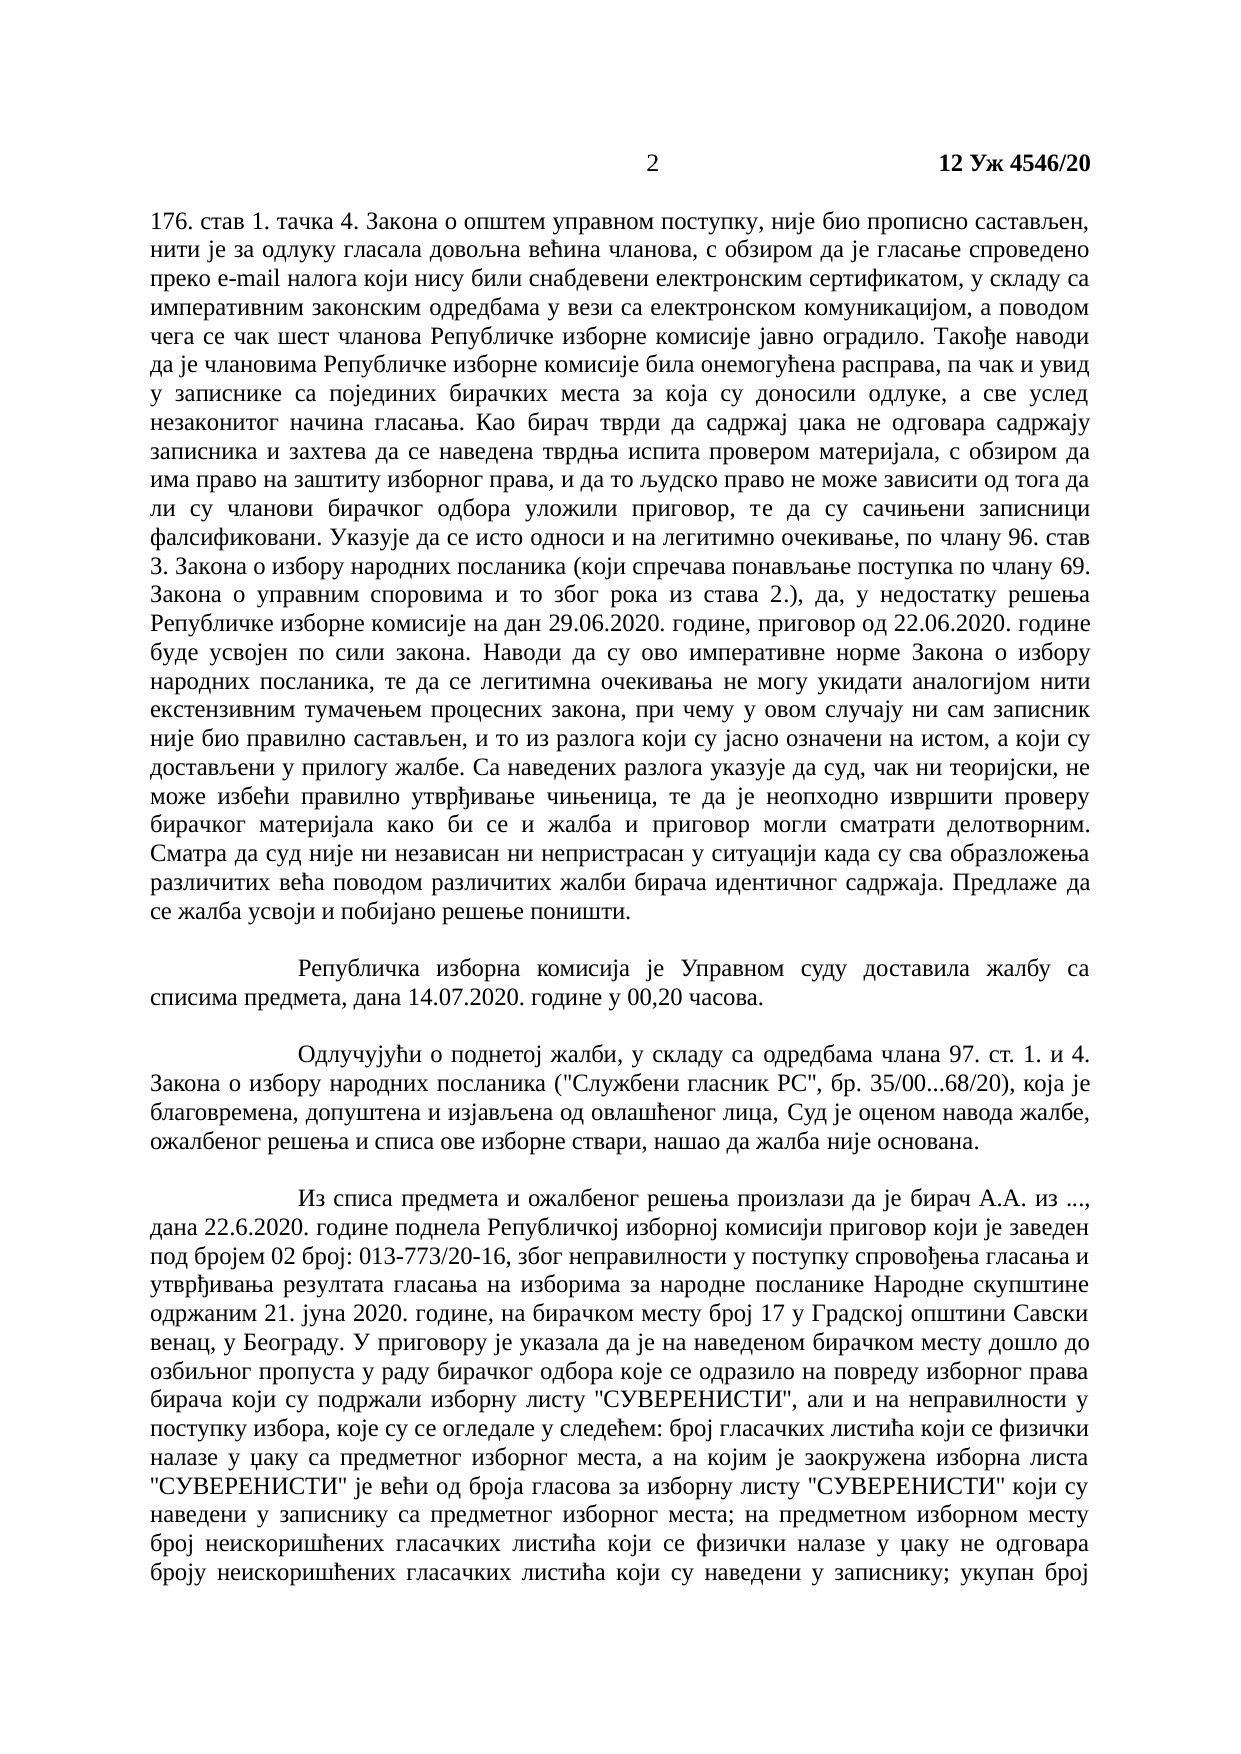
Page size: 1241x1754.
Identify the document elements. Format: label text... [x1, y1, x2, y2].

text Одлучујући о поднетој жалби, у складу са одредбама члана 97. ст. 1. и 4. Закона о избору народних посланика (''Службени гласник РС'', бр. 35/00...68/20), која је благовремена, допуштена и изјављена од овлашћеног лица, Суд је оценом навода жалбе, ожалбеног решења и списа ове изборне ствари, нашао да жалба није основана. [150, 1039, 1091, 1154]
text Из списа предмета и ожалбеног решења произлази да је бирач A.A. из ..., дана 22.6.2020. године поднела Републичкој изборној комисији приговор који је заведен под бројем 02 број: 013-773/20-16, због неправилности у поступку спровођења гласања и утврђивања резултата гласања на изборима за народне посланике Народне скупштине одржаним 21. јуна 2020. године, на бирачком месту број 17 у Градској општини Савски венац, у Београду. У приговору је указала да је на наведеном бирачком месту дошло до озбиљног пропуста у раду бирачког одбора које се одразило на повреду изборног права бирача који су подржали изборну листу ''СУВЕРЕНИСТИ'', али и на неправилности у поступку избора, које су се огледале у следећем: број гласачких листића који се физички налазе у џаку са предметног изборног места, а на којим је заокружена изборна листа ''СУВЕРЕНИСТИ'' је већи од броја гласова за изборну листу ''СУВЕРЕНИСТИ'' који су наведени у записнику са предметног изборног места; на предметном изборном месту број неискоришћених гласачких листића који се физички налазе у џаку не одговара броју неискоришћених гласачких листића који су наведени у записнику; укупан број [150, 1183, 1091, 1586]
text 176. став 1. тачка 4. Закона о општем управном поступку, није био прописно састављен, нити је за одлуку гласала довољна већина чланова, с обзиром да је гласање спроведено преко e-mail налога који нису били снабдевени електронским сертификатом, у складу са императивним законским одредбама у вези са електронском комуникацијом, а поводом чега се чак шест чланова Републичке изборне комисије јавно оградило. Такође наводи да је члановима Републичке изборне комисије била онемогућена расправа, па чак и увид у записнике са појединих бирачких места за која су доносили одлуке, а све услед незаконитог начина гласања. Као бирач тврди да садржај џака не одговара садржају записника и захтева да се наведена тврдња испита провером материјала, с обзиром да има право на заштиту изборног права, и да то људско право не може зависити од тога да ли су чланови бирачког одбора уложили приговор, те да су сачињени записници фалсификовани. Указује да се исто односи и на легитимно очекивање, по члану 96. став 3. Закона о избору народних посланика (који спречава понављање поступка по члану 69. Закона о управним споровима и то због рока из става 2.), да, у недостатку решења Републичке изборне комисије на дан 29.06.2020. године, приговор од 22.06.2020. године буде усвојен по сили закона. Наводи да су ово императивне норме Закона о избору народних посланика, те да се легитимна очекивања не могу укидати аналогијом нити екстензивним тумачењем процесних закона, при чему у овом случају ни сам записник није био правилно састављен, и то из разлога који су јасно означени на истом, а који су достављени у прилогу жалбе. Са наведених разлога указује да суд, чак ни теоријски, не може избећи правилно утврђивање чињеница, те да је неопходно извршити проверу бирачког материјала како би се и жалба и приговор могли сматрати делотворним. Сматра да суд није ни независан ни непристрасан у ситуацији када су сва образложења различитих већа поводом различитих жалби бирача идентичног садржаја. Предлаже да се жалба усвоји и побијано решење поништи. [150, 206, 1091, 924]
text Републичка изборна комисија је Управном суду доставила жалбу са списима предмета, дана 14.07.2020. године у 00,20 часова. [150, 953, 1091, 1011]
